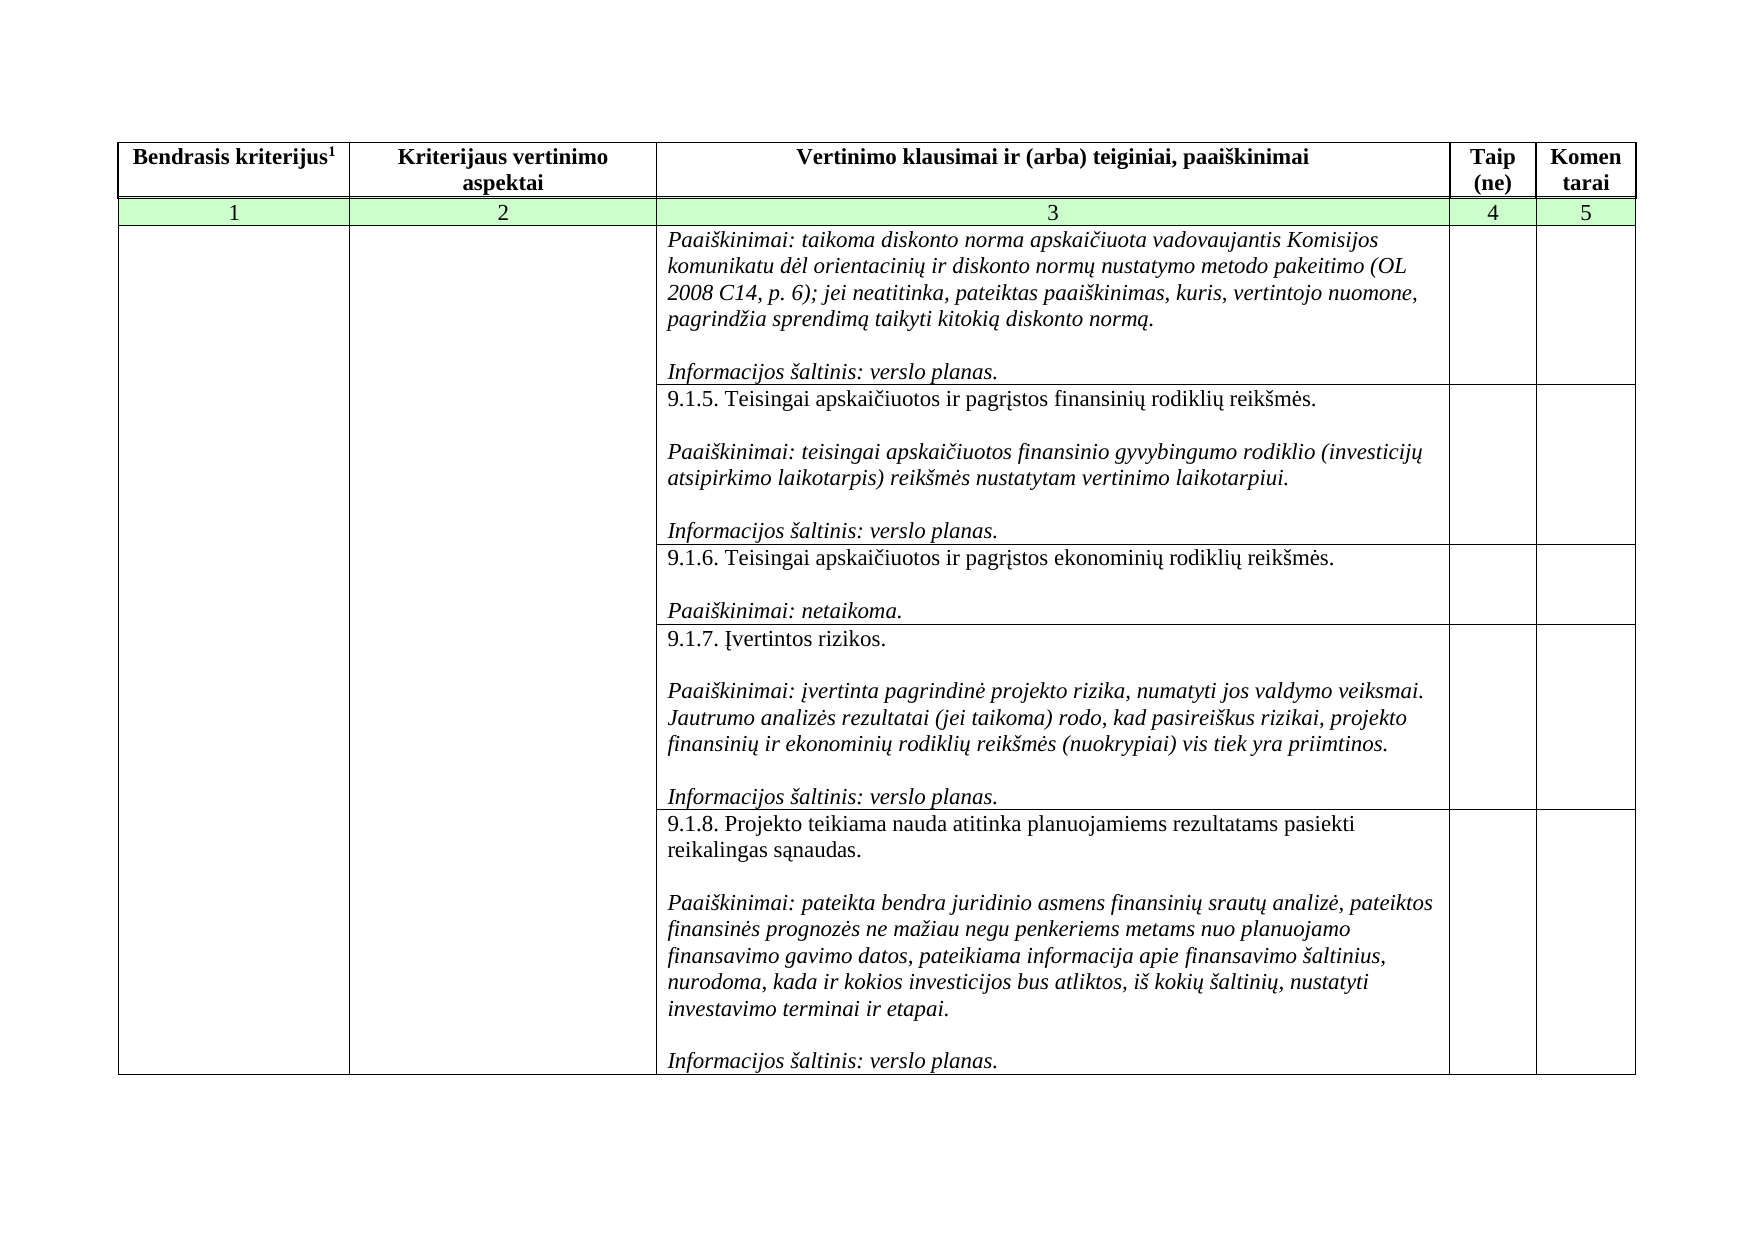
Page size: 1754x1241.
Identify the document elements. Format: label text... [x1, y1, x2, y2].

table_cell [1537, 226, 1635, 384]
table_header Vertinimo klausimai ir (arba) teiginiai, paaiškinimai [657, 143, 1449, 196]
table_cell [1450, 385, 1536, 543]
table_cell Paaiškinimai: taikoma diskonto norma apskaičiuota vadovaujantis Komisijos komunikatu dėl orientacinių ir diskonto normų nustatymo metodo pakeitimo (OL 2008 C14, p. 6); jei neatitinka, pateiktas paaiškinimas, kuris, vertintojo nuomone, pagrindžia sprendimą taikyti kitokią diskonto normą. Informacijos šaltinis: verslo planas. [657, 226, 1449, 384]
table_cell 9.1.7. Įvertintos rizikos. Paaiškinimai: įvertinta pagrindinė projekto rizika, numatyti jos valdymo veiksmai. Jautrumo analizės rezultatai (jei taikoma) rodo, kad pasireiškus rizikai, projekto finansinių ir ekonominių rodiklių reikšmės (nuokrypiai) vis tiek yra priimtinos. Informacijos šaltinis: verslo planas. [657, 625, 1449, 809]
table_cell 2 [350, 199, 656, 225]
table_cell [1450, 810, 1536, 1074]
table_header Komentarai [1537, 143, 1635, 196]
table_cell [1450, 625, 1536, 809]
table_cell 9.1.5. Teisingai apskaičiuotos ir pagrįstos finansinių rodiklių reikšmės. Paaiškinimai: teisingai apskaičiuotos finansinio gyvybingumo rodiklio (investicijų atsipirkimo laikotarpis) reikšmės nustatytam vertinimo laikotarpiui. Informacijos šaltinis: verslo planas. [657, 385, 1449, 543]
table_cell [1537, 385, 1635, 543]
table_header Bendrasis kriterijus1 [119, 143, 349, 196]
table_header Kriterijaus vertinimo aspektai [350, 143, 656, 196]
table_header Taip (ne) [1451, 143, 1535, 196]
table_cell [1450, 226, 1536, 384]
table_cell 4 [1450, 199, 1536, 225]
table_cell [350, 226, 656, 1074]
table_cell 9.1.8. Projekto teikiama nauda atitinka planuojamiems rezultatams pasiekti reikalingas sąnaudas. Paaiškinimai: pateikta bendra juridinio asmens finansinių srautų analizė, pateiktos finansinės prognozės ne mažiau negu penkeriems metams nuo planuojamo finansavimo gavimo datos, pateikiama informacija apie finansavimo šaltinius, nurodoma, kada ir kokios investicijos bus atliktos, iš kokių šaltinių, nustatyti investavimo terminai ir etapai. Informacijos šaltinis: verslo planas. [657, 810, 1449, 1074]
table_cell 5 [1537, 199, 1635, 225]
table_cell 9.1.6. Teisingai apskaičiuotos ir pagrįstos ekonominių rodiklių reikšmės. Paaiškinimai: netaikoma. [657, 545, 1449, 623]
table_cell 3 [657, 199, 1449, 225]
table_cell [119, 226, 349, 1074]
table_cell [1537, 625, 1635, 809]
table_cell [1537, 545, 1635, 623]
table_cell 1 [119, 199, 349, 225]
table_cell [1537, 810, 1635, 1074]
table_cell [1450, 545, 1536, 623]
